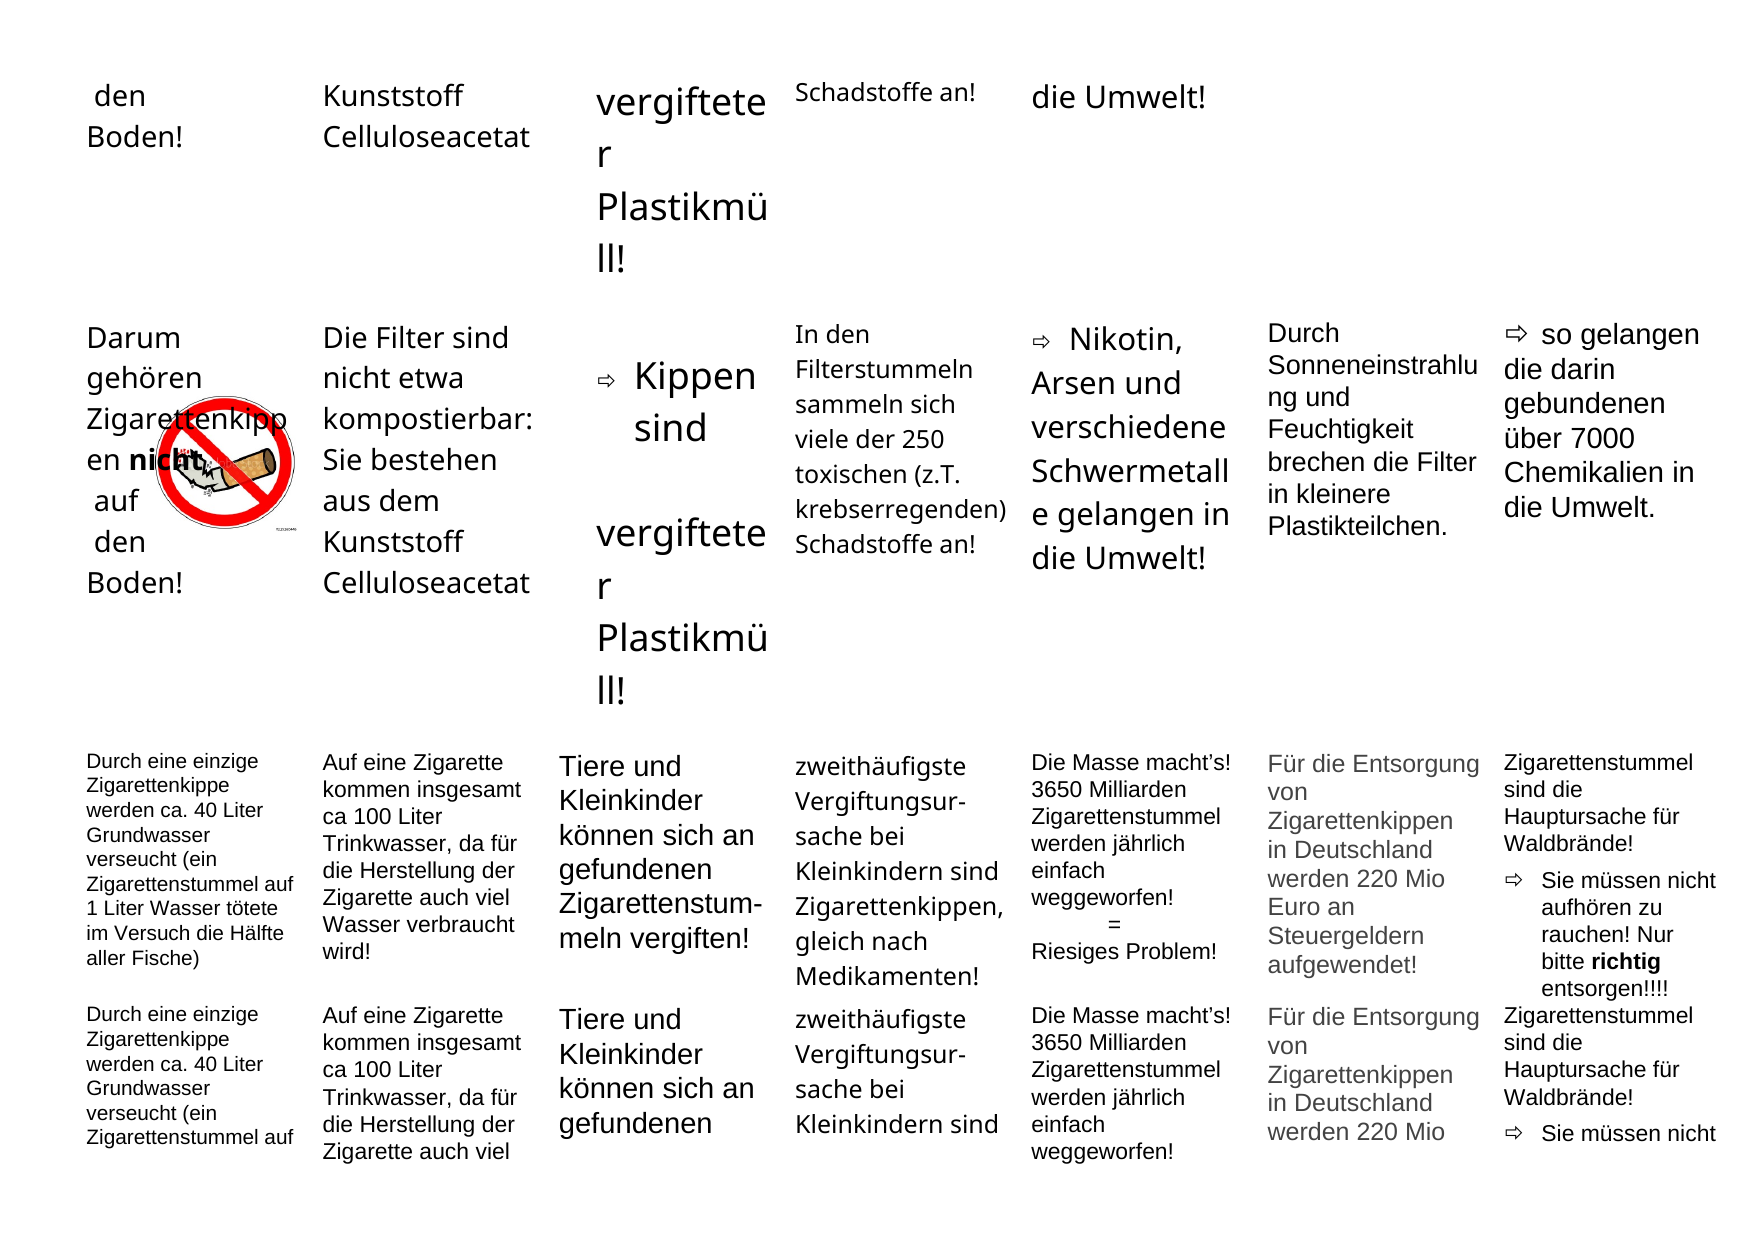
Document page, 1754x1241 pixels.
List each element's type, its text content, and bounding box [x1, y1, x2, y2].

table_cell Auf eine Zigarette kommen insgesamt ca 100 Liter Trinkwasser, da für die Herstellung der Zigarette auch viel [311, 1002, 547, 1165]
table_cell In den Filterstummeln sammeln sich viele der 250 toxischen (z.T. krebserregenden) Schadstoffe an! [784, 317, 1020, 749]
table_cell Kippen sind vergifteter Plastikmüll! [548, 75, 784, 317]
table_cell so gelangen die darin gebundenen über 7000 Chemikalien in die Umwelt. [1493, 317, 1729, 749]
table_cell [1256, 75, 1492, 317]
table_cell Kunststoff Celluloseacetat [311, 75, 547, 317]
table_cell Sie müssen nicht aufhören zu rauchen! Nur bitte richtig entsorgen!!!! [1493, 867, 1729, 1002]
table_cell zweithäufigste Vergiftungsur-sache bei Kleinkindern sind [784, 1002, 1020, 1165]
table_cell Die Masse macht’s! 3650 Milliarden Zigarettenstummel werden jährlich einfach weggeworfen! = Riesiges Problem! [1020, 749, 1256, 1002]
table_cell den Boden! [75, 75, 311, 317]
table_cell Nikotin, Arsen und verschiedene Schwermetalle gelangen in die Umwelt! [1020, 317, 1256, 749]
table_cell zweithäufigste Vergiftungsur-sache bei Kleinkindern sind Zigarettenkippen, gleich nach Medikamenten! [784, 749, 1020, 1002]
table_cell Für die Entsorgung von Zigarettenkippen in Deutschland werden 220 Mio [1256, 1002, 1492, 1165]
table_cell Darum gehören Zigarettenkippen nicht auf den Boden! [75, 317, 311, 749]
table_cell Durch eine einzige Zigarettenkippe werden ca. 40 Liter Grundwasser verseucht (ein Zigarettenstummel auf 1 Liter Wasser tötete im Versuch die Hälfte aller Fische) [75, 749, 311, 1002]
table_cell die Umwelt! [1020, 75, 1256, 317]
table_cell Schadstoffe an! [784, 75, 1020, 317]
table_cell Tiere und Kleinkinder können sich an gefundenen [548, 1002, 784, 1165]
table_cell Auf eine Zigarette kommen insgesamt ca 100 Liter Trinkwasser, da für die Herstellung der Zigarette auch viel Wasser verbraucht wird! [311, 749, 547, 1002]
table_cell Zigarettenstummel sind die Hauptursache für Waldbrände! [1493, 1002, 1729, 1120]
table_cell Durch Sonneneinstrahlung und Feuchtigkeit brechen die Filter in kleinere Plastikteilchen. [1256, 317, 1492, 749]
table_cell Zigarettenstummel sind die Hauptursache für Waldbrände! [1493, 749, 1729, 867]
table_cell Tiere und Kleinkinder können sich an gefundenen Zigarettenstum-meln vergiften! [548, 749, 784, 1002]
table_cell Die Masse macht’s! 3650 Milliarden Zigarettenstummel werden jährlich einfach weggeworfen! [1020, 1002, 1256, 1165]
table_cell Sie müssen nicht [1493, 1120, 1729, 1165]
table_cell Die Filter sind nicht etwa kompostierbar: Sie bestehen aus dem Kunststoff Celluloseacetat [311, 317, 547, 749]
table_cell Durch eine einzige Zigarettenkippe werden ca. 40 Liter Grundwasser verseucht (ein Zigarettenstummel auf [75, 1002, 311, 1165]
table_cell Kippen sind vergifteter Plastikmüll! [548, 317, 784, 749]
table_cell Für die Entsorgung von Zigarettenkippen in Deutschland werden 220 Mio Euro an Steuergeldern aufgewendet! [1256, 749, 1492, 1002]
table_cell [1493, 75, 1729, 317]
